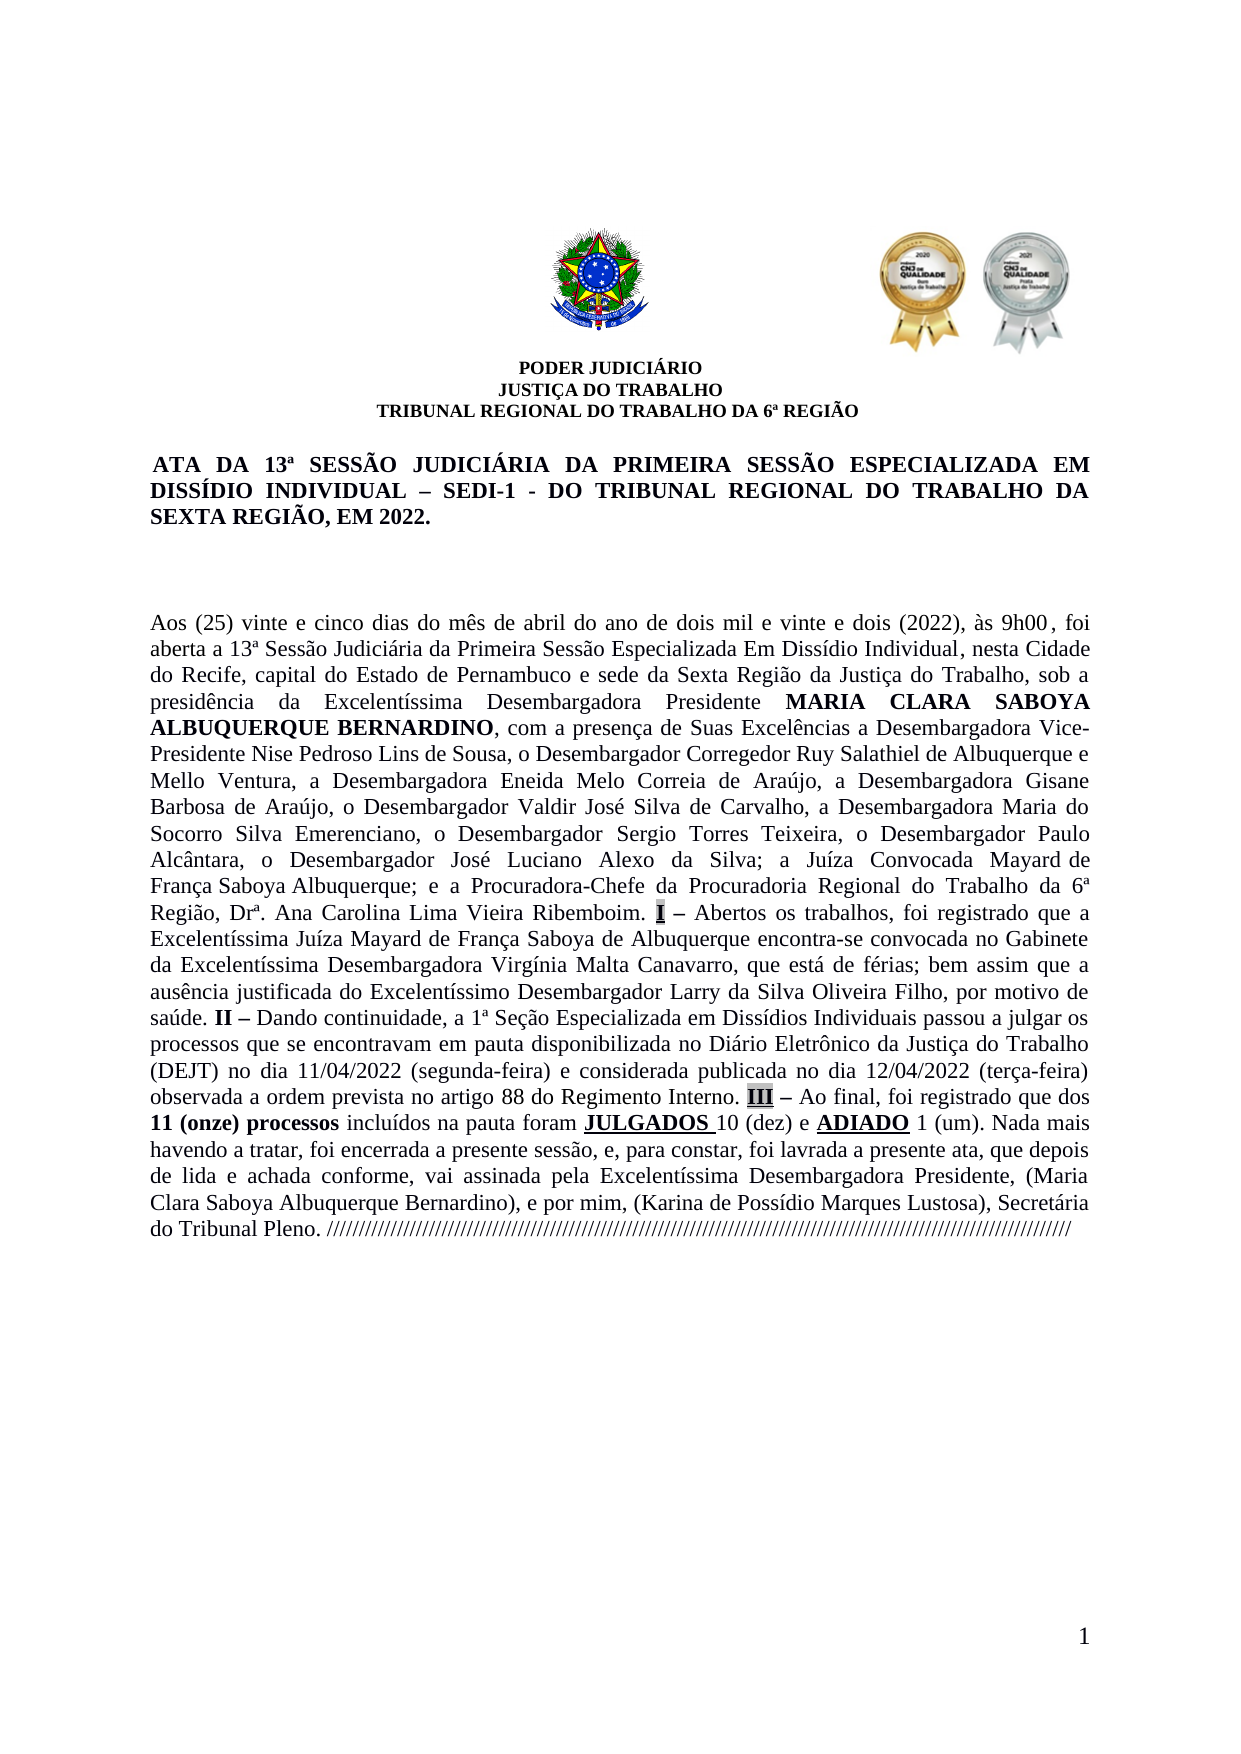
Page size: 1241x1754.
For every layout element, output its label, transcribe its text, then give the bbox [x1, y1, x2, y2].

text Aos (25) vinte e cinco dias do mês de abril do ano de dois mil e vinte e dois (2022), às 9h00, foi aberta a 13ª Sessão Judiciária da Primeira Sessão Especializada Em Dissídio Individual, nesta Cidade do Recife, capital do Estado de Pernambuco e sede da Sexta Região da Justiça do Trabalho, sob a presidência da Excelentíssima Desembargadora Presidente MARIA CLARA SABOYA ALBUQUERQUE BERNARDINO, com a presença de Suas Excelências a Desembargadora Vice-Presidente Nise Pedroso Lins de Sousa, o Desembargador Corregedor Ruy Salathiel de Albuquerque e Mello Ventura, a Desembargadora Eneida Melo Correia de Araújo, a Desembargadora Gisane Barbosa de Araújo, o Desembargador Valdir José Silva de Carvalho, a Desembargadora Maria do Socorro Silva Emerenciano, o Desembargador Sergio Torres Teixeira, o Desembargador Paulo Alcântara, o Desembargador José Luciano Alexo da Silva; a Juíza Convocada Mayard de França Saboya Albuquerque; e a Procuradora-Chefe da Procuradoria Regional do Trabalho da 6ª Região, Drª. Ana Carolina Lima Vieira Ribemboim. I – Abertos os trabalhos, foi registrado que a Excelentíssima Juíza Mayard de França Saboya de Albuquerque encontra-se convocada no Gabinete da Excelentíssima Desembargadora Virgínia Malta Canavarro, que está de férias; bem assim que a ausência justificada do Excelentíssimo Desembargador Larry da Silva Oliveira Filho, por motivo de saúde. II – Dando continuidade, a 1ª Seção Especializada em Dissídios Individuais passou a julgar os processos que se encontravam em pauta disponibilizada no Diário Eletrônico da Justiça do Trabalho (DEJT) no dia 11/04/2022 (segunda-feira) e considerada publicada no dia 12/04/2022 (terça-feira) observada a ordem prevista no artigo 88 do Regimento Interno. III – Ao final, foi registrado que dos 11 (onze) processos incluídos na pauta foram JULGADOS 10 (dez) e ADIADO 1 (um). Nada mais havendo a tratar, foi encerrada a presente sessão, e, para constar, foi lavrada a presente ata, que depois de lida e achada conforme, vai assinada pela Excelentíssima Desembargadora Presidente, (Maria Clara Saboya Albuquerque Bernardino), e por mim, (Karina de Possídio Marques Lustosa), Secretária do Tribunal Pleno. ///////////////////////////////////////////////////////////////////////////////////////////////////////////////////// [150, 609, 1090, 1241]
text ATA DA 13ª SESSÃO JUDICIÁRIA DA PRIMEIRA SESSÃO ESPECIALIZADA EM DISSÍDIO INDIVIDUAL – SEDI-1 - DO TRIBUNAL REGIONAL DO TRABALHO DA SEXTA REGIÃO, EM 2022. [150, 451, 1091, 530]
